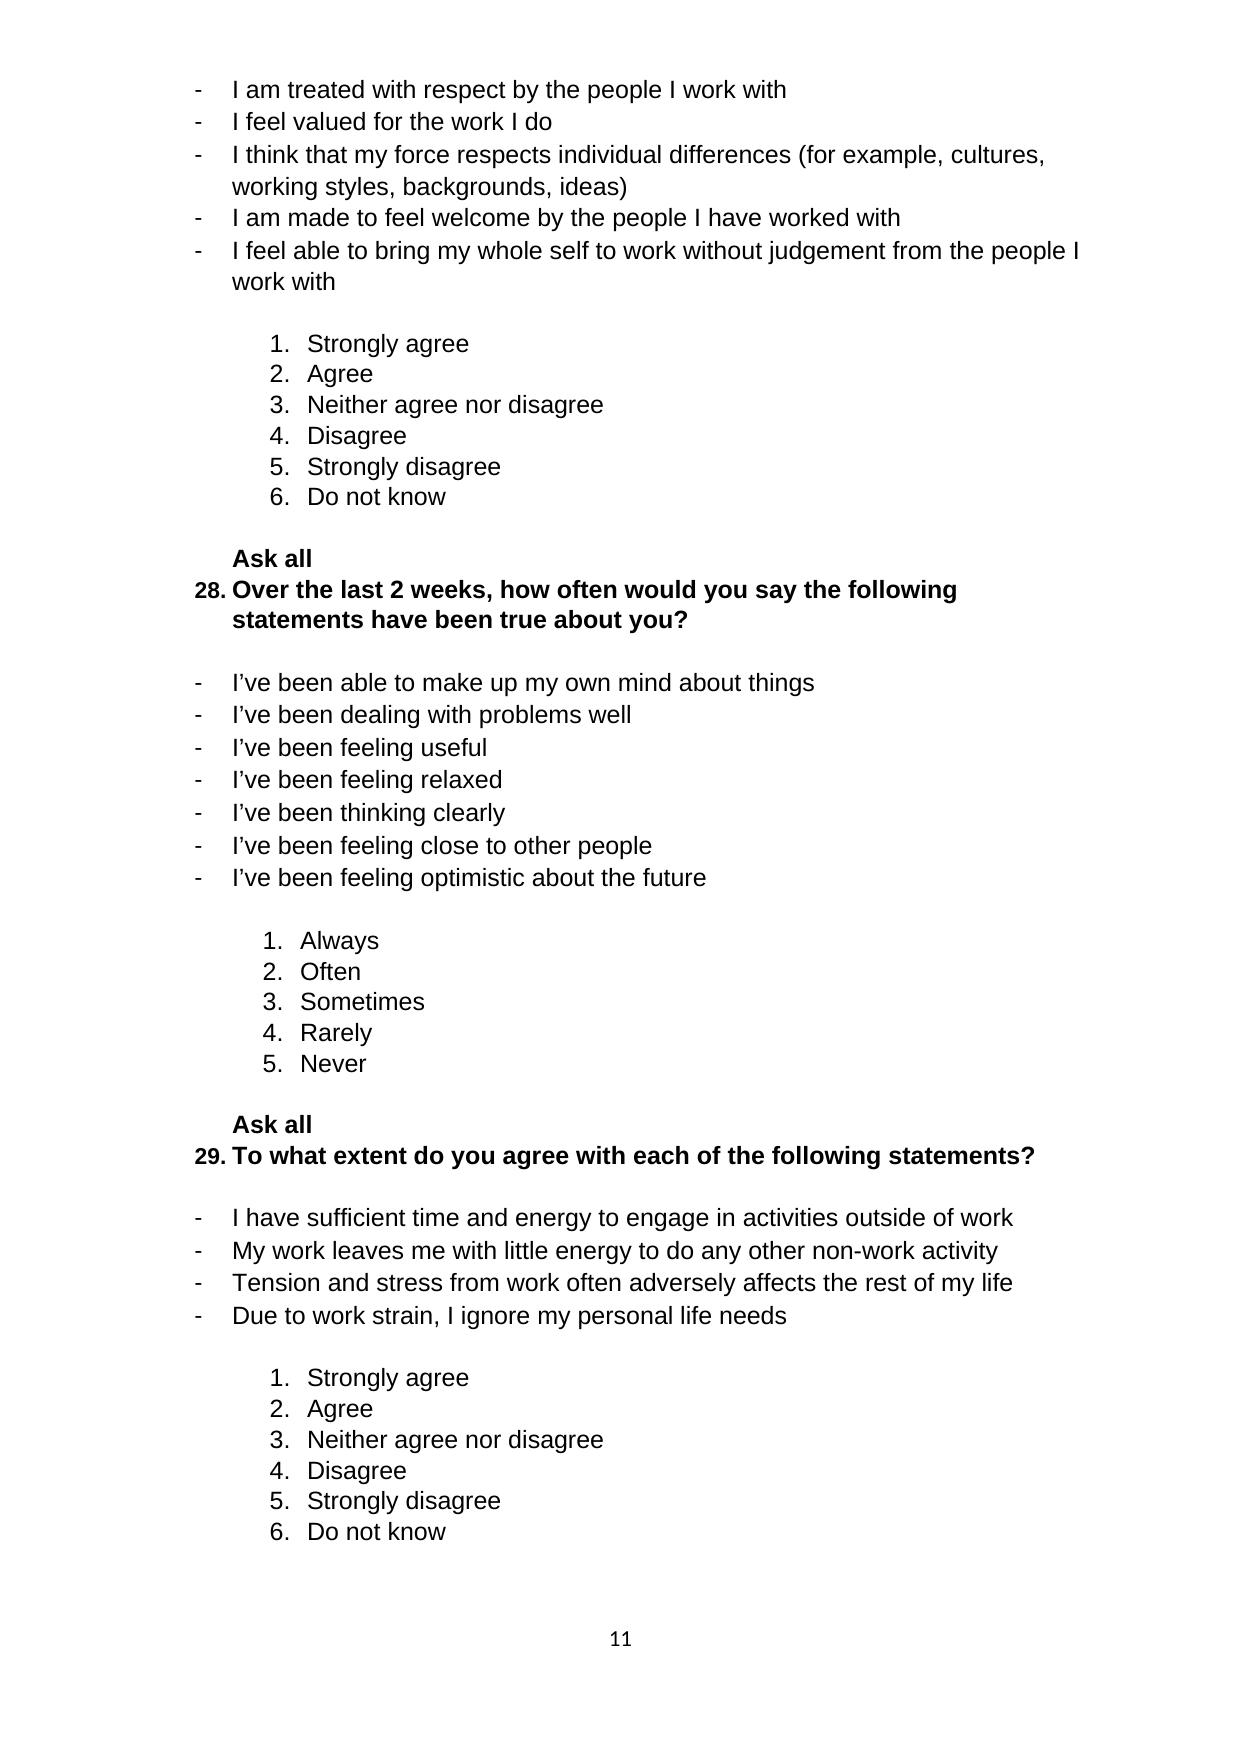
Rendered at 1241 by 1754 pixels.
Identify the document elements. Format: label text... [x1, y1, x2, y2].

list Strongly disagree [269, 452, 1090, 480]
list To what extent do you agree with each of the following statements? [194, 1141, 1090, 1169]
list I feel valued for the work I do [194, 106, 1090, 137]
list Agree [269, 1394, 1090, 1423]
list Neither agree nor disagree [269, 390, 1090, 419]
list Due to work strain, I ignore my personal life needs [194, 1300, 1090, 1331]
list Often [262, 956, 1090, 985]
list Disagree [269, 1456, 1090, 1484]
list I feel able to bring my whole self to work without judgement from the people I work with [194, 235, 1090, 296]
list I’ve been feeling useful [194, 732, 1090, 762]
text Ask all [157, 544, 1090, 573]
list Do not know [269, 1517, 1090, 1546]
list Sometimes [262, 987, 1090, 1016]
list I am made to feel welcome by the people I have worked with [194, 202, 1090, 233]
list My work leaves me with little energy to do any other non-work activity [194, 1235, 1090, 1265]
list Never [262, 1049, 1090, 1077]
list Strongly agree [269, 329, 1090, 357]
list I am treated with respect by the people I work with [194, 74, 1090, 104]
list Strongly disagree [269, 1486, 1090, 1515]
list Strongly agree [269, 1363, 1090, 1392]
list Tension and stress from work often adversely affects the rest of my life [194, 1267, 1090, 1298]
list Always [262, 926, 1090, 954]
list I’ve been thinking clearly [194, 797, 1090, 828]
list Neither agree nor disagree [269, 1425, 1090, 1454]
list I have sufficient time and energy to engage in activities outside of work [194, 1202, 1090, 1233]
list I’ve been feeling relaxed [194, 764, 1090, 795]
list I’ve been feeling optimistic about the future [194, 862, 1090, 893]
text Ask all [157, 1110, 1090, 1139]
list I think that my force respects individual differences (for example, cultures, working styles, backgrounds, ideas) [194, 139, 1090, 200]
list Agree [269, 359, 1090, 388]
list I’ve been feeling close to other people [194, 830, 1090, 860]
list Rarely [262, 1018, 1090, 1047]
list Do not know [269, 482, 1090, 511]
list I’ve been dealing with problems well [194, 699, 1090, 730]
list Disagree [269, 421, 1090, 450]
list Over the last 2 weeks, how often would you say the following statements have been true about you? [194, 574, 1090, 634]
list I’ve been able to make up my own mind about things [194, 667, 1090, 697]
